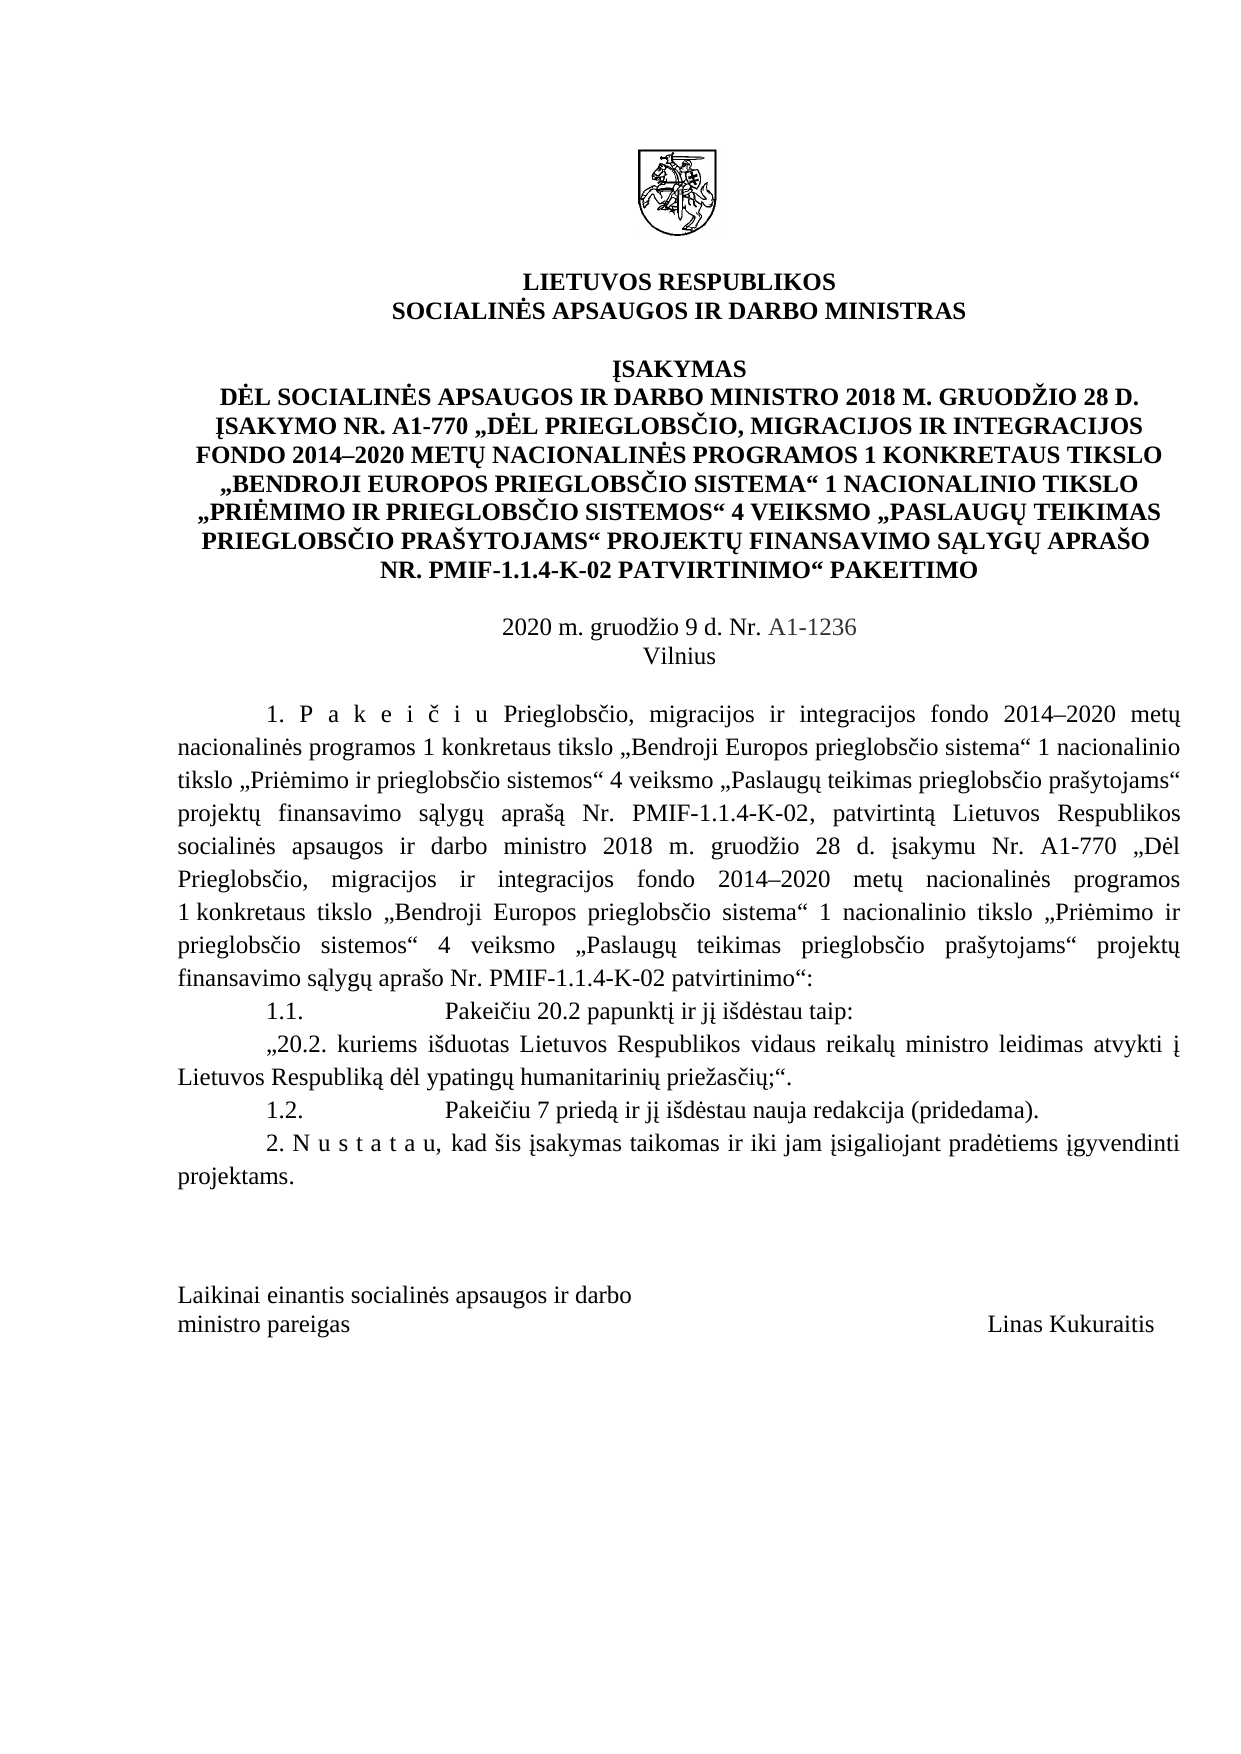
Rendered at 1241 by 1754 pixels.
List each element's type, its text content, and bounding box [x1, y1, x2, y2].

text SOCIALINĖS APSAUGOS IR DARBO MINISTRAS [177, 296, 1181, 325]
text DĖL SOCIALINĖS APSAUGOS IR DARBO MINISTRO 2018 M. GRUODŽIO 28 D. ĮSAKYMO NR. A1-770 „DĖL PRIEGLOBSČIO, MIGRACIJOS IR INTEGRACIJOS FONDO 2014–2020 METŲ NACIONALINĖS PROGRAMOS 1 KONKRETAUS TIKSLO „BENDROJI EUROPOS PRIEGLOBSČIO SISTEMA“ 1 NACIONALINIO TIKSLO „PRIĖMIMO IR PRIEGLOBSČIO SISTEMOS“ 4 VEIKSMO „PASLAUGŲ TEIKIMAS PRIEGLOBSČIO PRAŠYTOJAMS“ PROJEKTŲ FINANSAVIMO SĄLYGŲ APRAŠO [177, 382, 1181, 555]
text ministro pareigas Linas Kukuraitis [177, 1309, 1181, 1338]
text 1.2. Pakeičiu 7 priedą ir jį išdėstau nauja redakcija (pridedama). [266, 1095, 1181, 1124]
text 2020 m. gruodžio 9 d. Nr. A1-1236 [177, 612, 1181, 641]
text „20.2. kuriems išduotas Lietuvos Respublikos vidaus reikalų ministro leidimas atvykti į Lietuvos Respubliką dėl ypatingų humanitarinių priežasčių;“. [177, 1029, 1181, 1091]
text LIETUVOS RESPUBLIKOS [177, 267, 1181, 296]
text NR. PMIF-1.1.4-K-02 PATVIRTINIMO“ PAKEITIMO [177, 555, 1181, 584]
text 1.1. Pakeičiu 20.2 papunktį ir jį išdėstau taip: [266, 996, 1181, 1025]
text Vilnius [177, 641, 1181, 670]
text Laikinai einantis socialinės apsaugos ir darbo [177, 1280, 1181, 1309]
text ĮSAKYMAS [177, 354, 1181, 382]
text 2. N u s t a t a u, kad šis įsakymas taikomas ir iki jam įsigaliojant pradėtiems įgyvendinti projektams. [177, 1128, 1181, 1190]
text 1. P a k e i č i u Prieglobsčio, migracijos ir integracijos fondo 2014–2020 metų nacionalinės programos 1 konkretaus tikslo „Bendroji Europos prieglobsčio sistema“ 1 nacionalinio tikslo „Priėmimo ir prieglobsčio sistemos“ 4 veiksmo „Paslaugų teikimas prieglobsčio prašytojams“ projektų finansavimo sąlygų aprašą Nr. PMIF-1.1.4-K-02, patvirtintą Lietuvos Respublikos socialinės apsaugos ir darbo ministro 2018 m. gruodžio 28 d. įsakymu Nr. A1-770 „Dėl Prieglobsčio, migracijos ir integracijos fondo 2014–2020 metų nacionalinės programos 1 konkretaus tikslo „Bendroji Europos prieglobsčio sistema“ 1 nacionalinio tikslo „Priėmimo ir prieglobsčio sistemos“ 4 veiksmo „Paslaugų teikimas prieglobsčio prašytojams“ projektų finansavimo sąlygų aprašo Nr. PMIF-1.1.4-K-02 patvirtinimo“: [177, 699, 1181, 992]
